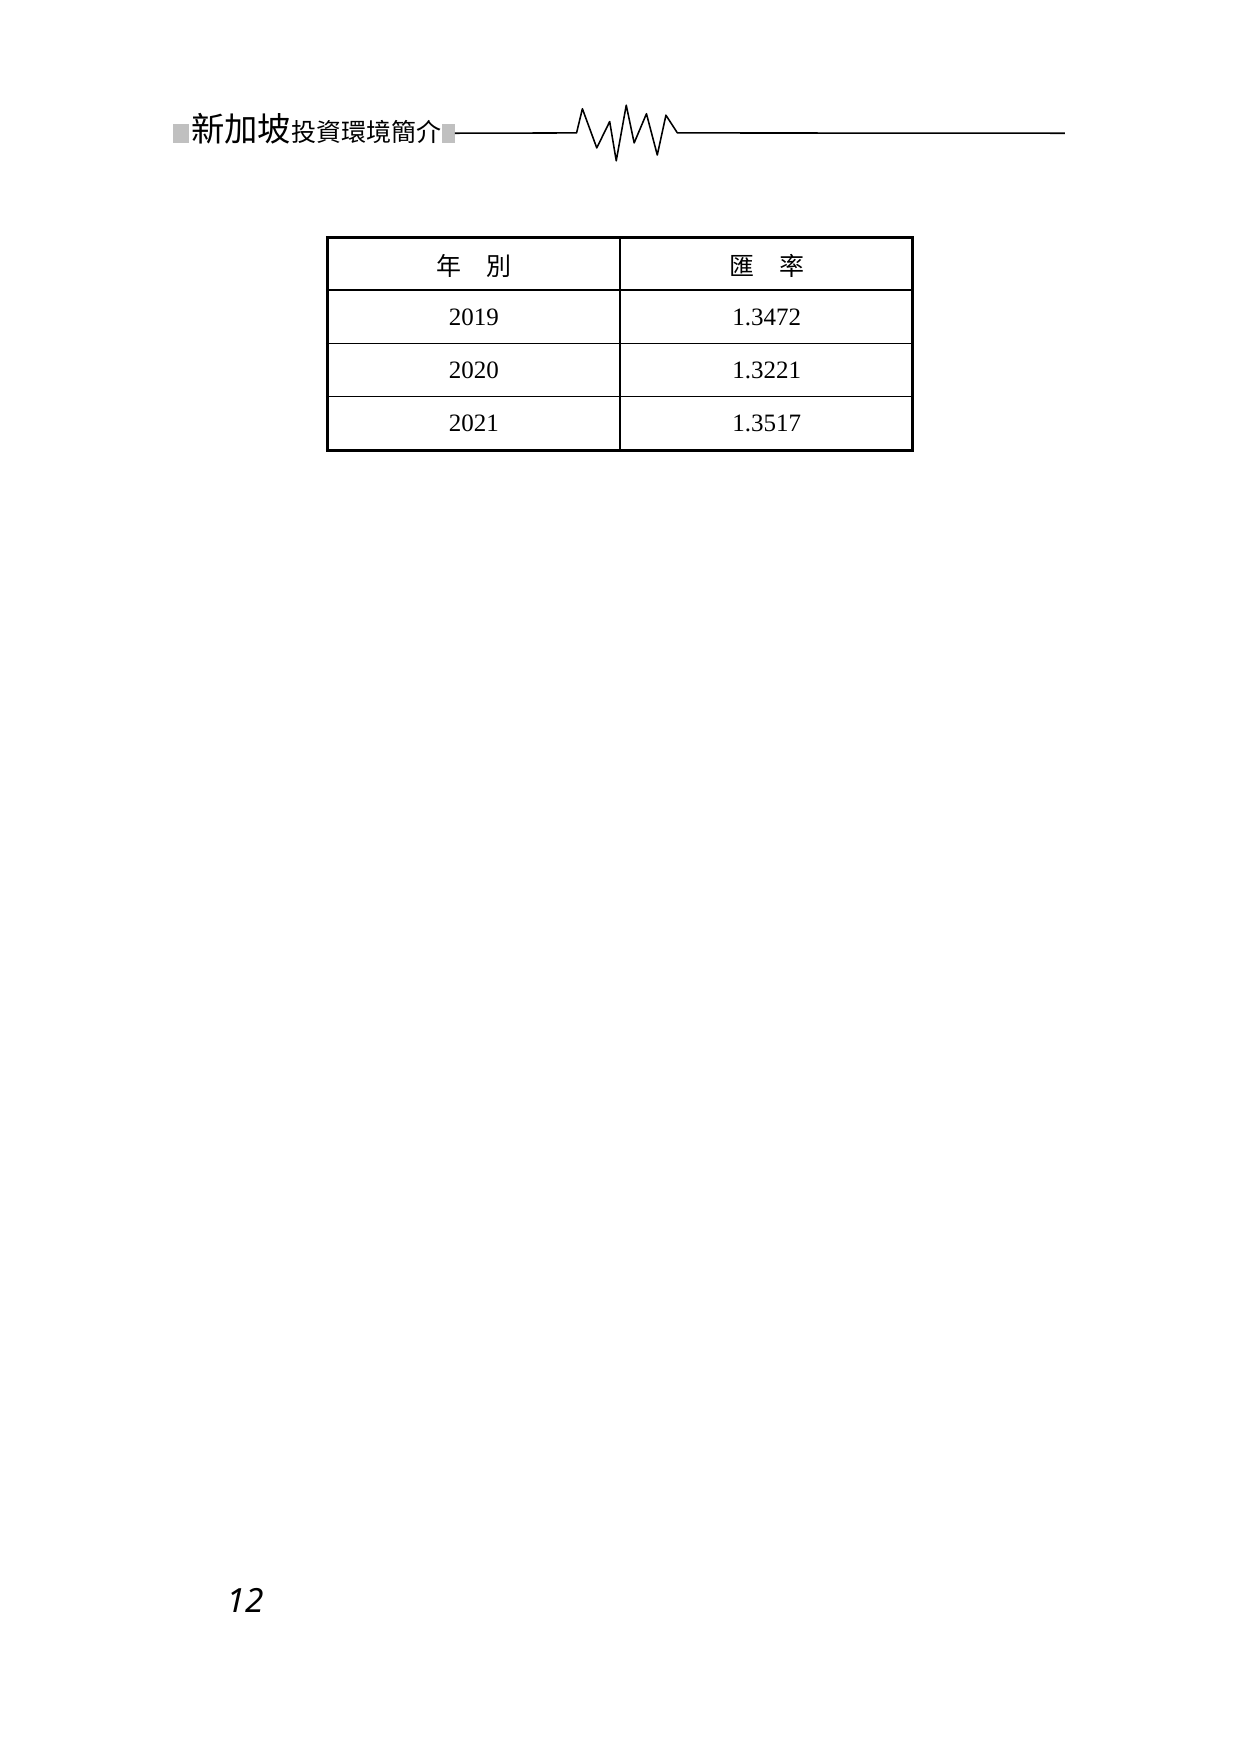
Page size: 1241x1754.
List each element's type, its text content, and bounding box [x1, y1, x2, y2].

table_cell 1.3221 [621, 344, 911, 396]
table_header 匯 率 [621, 239, 911, 289]
table_cell 2020 [329, 344, 619, 396]
table_cell 2019 [329, 291, 619, 342]
table_header 年 別 [329, 239, 619, 289]
table_cell 1.3517 [621, 397, 911, 449]
table_cell 1.3472 [621, 291, 911, 342]
table_cell 2021 [329, 397, 619, 449]
